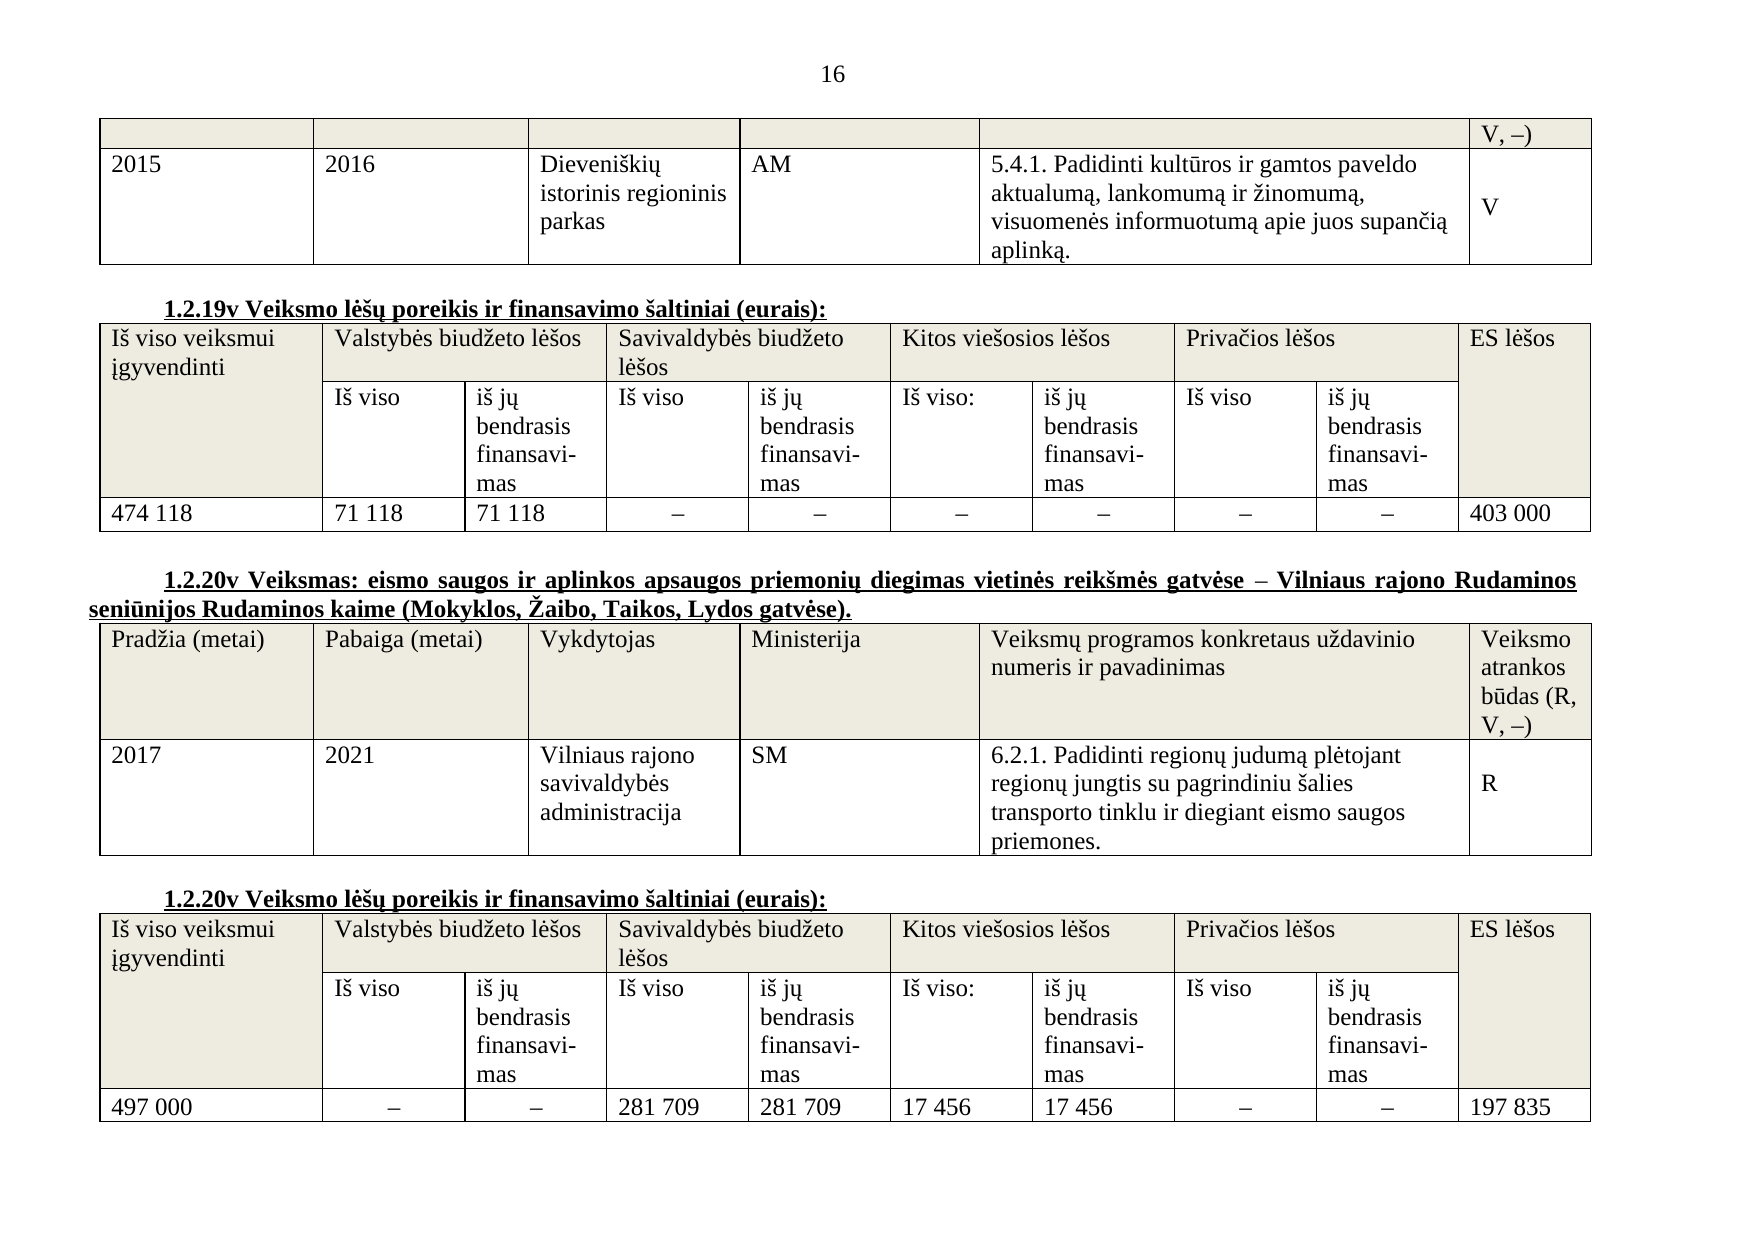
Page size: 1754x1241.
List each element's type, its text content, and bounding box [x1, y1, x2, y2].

table_header Valstybės biudžeto lėšos [323, 324, 606, 381]
text 1.2.20v Veiksmas: eismo saugos ir aplinkos apsaugos priemonių diegimas vietinės reikšmės gatvėse – Vilniaus rajono Rudaminos seniūnijos Rudaminos kaime (Mokyklos, Žaibo, Taikos, Lydos gatvėse). [89, 565, 1577, 623]
table_cell 281 709 [607, 1089, 748, 1121]
table_cell 2017 [101, 740, 313, 855]
table_header Valstybės biudžeto lėšos [323, 914, 606, 972]
table_header [314, 119, 528, 148]
table_cell iš jų bendrasis finansavi- mas [466, 973, 606, 1088]
table_cell 6.2.1. Padidinti regionų judumą plėtojant regionų jungtis su pagrindiniu šalies transporto tinklu ir diegiant eismo saugos priemones. [980, 740, 1469, 855]
text 1.2.19v Veiksmo lėšų poreikis ir finansavimo šaltiniai (eurais): [89, 294, 1577, 322]
table_header [980, 119, 1469, 148]
table_header Savivaldybės biudžeto lėšos [607, 324, 890, 381]
table_header Privačios lėšos [1175, 914, 1458, 972]
table_header Ministerija [741, 624, 979, 739]
table_cell – [891, 498, 1032, 531]
table_header Kitos viešosios lėšos [891, 324, 1174, 381]
table_cell 2021 [314, 740, 528, 855]
table_cell – [749, 498, 890, 531]
table_cell iš jų bendrasis finansavi- mas [749, 382, 890, 497]
table_cell 71 118 [323, 498, 464, 531]
table_header ES lėšos [1459, 324, 1590, 497]
table_cell 474 118 [101, 498, 322, 531]
table_cell – [1033, 498, 1174, 531]
table_cell 197 835 [1459, 1089, 1590, 1121]
table_cell 2016 [314, 149, 528, 264]
table_header Pabaiga (metai) [314, 624, 528, 739]
table_cell iš jų bendrasis finansavi- mas [1033, 382, 1174, 497]
table_cell iš jų bendrasis finansavi- mas [466, 382, 606, 497]
table_cell – [323, 1089, 464, 1121]
table_header [101, 119, 313, 148]
table_cell V [1470, 149, 1591, 264]
table_cell 5.4.1. Padidinti kultūros ir gamtos paveldo aktualumą, lankomumą ir žinomumą, visuomenės informuotumą apie juos supančią aplinką. [980, 149, 1469, 264]
table_cell iš jų bendrasis finansavi- mas [749, 973, 890, 1088]
table_cell – [466, 1089, 606, 1121]
table_header Privačios lėšos [1175, 324, 1458, 381]
table_cell 17 456 [1033, 1089, 1174, 1121]
table_cell Dieveniškių istorinis regioninis parkas [529, 149, 739, 264]
table_cell – [1175, 498, 1316, 531]
table_cell – [1175, 1089, 1316, 1121]
table_cell Iš viso [1175, 973, 1316, 1088]
table_header Pradžia (metai) [101, 624, 313, 739]
table_cell Iš viso: [891, 973, 1032, 1088]
table_header [741, 119, 979, 148]
table_cell iš jų bendrasis finansavi- mas [1317, 382, 1458, 497]
table_header Iš viso veiksmui įgyvendinti [101, 324, 322, 497]
table_cell iš jų bendrasis finansavi- mas [1033, 973, 1174, 1088]
table_cell Iš viso [323, 382, 464, 497]
table_header Veiksmo atrankos būdas (R, V, –) [1470, 624, 1591, 739]
table_header Iš viso veiksmui įgyvendinti [101, 914, 322, 1088]
table_cell 71 118 [466, 498, 606, 531]
table_cell 2015 [101, 149, 313, 264]
table_cell iš jų bendrasis finansavi- mas [1317, 973, 1458, 1088]
table_cell – [607, 498, 748, 531]
table_cell Vilniaus rajono savivaldybės administracija [529, 740, 739, 855]
table_header Veiksmų programos konkretaus uždavinio numeris ir pavadinimas [980, 624, 1469, 739]
table_cell 17 456 [891, 1089, 1032, 1121]
table_header Kitos viešosios lėšos [891, 914, 1174, 972]
table_cell SM [741, 740, 979, 855]
table_cell Iš viso [323, 973, 464, 1088]
table_cell – [1317, 498, 1458, 531]
table_cell 497 000 [101, 1089, 322, 1121]
table_cell Iš viso: [891, 382, 1032, 497]
table_header Vykdytojas [529, 624, 739, 739]
table_cell R [1470, 740, 1591, 855]
table_cell 281 709 [749, 1089, 890, 1121]
table_cell Iš viso [1175, 382, 1316, 497]
table_cell Iš viso [607, 973, 748, 1088]
table_cell 403 000 [1459, 498, 1590, 531]
text 1.2.20v Veiksmo lėšų poreikis ir finansavimo šaltiniai (eurais): [89, 884, 1577, 913]
table_header ES lėšos [1459, 914, 1590, 1088]
table_cell – [1317, 1089, 1458, 1121]
table_header [529, 119, 739, 148]
table_header V, –) [1470, 119, 1591, 148]
table_cell AM [741, 149, 979, 264]
table_cell Iš viso [607, 382, 748, 497]
table_header Savivaldybės biudžeto lėšos [607, 914, 890, 972]
